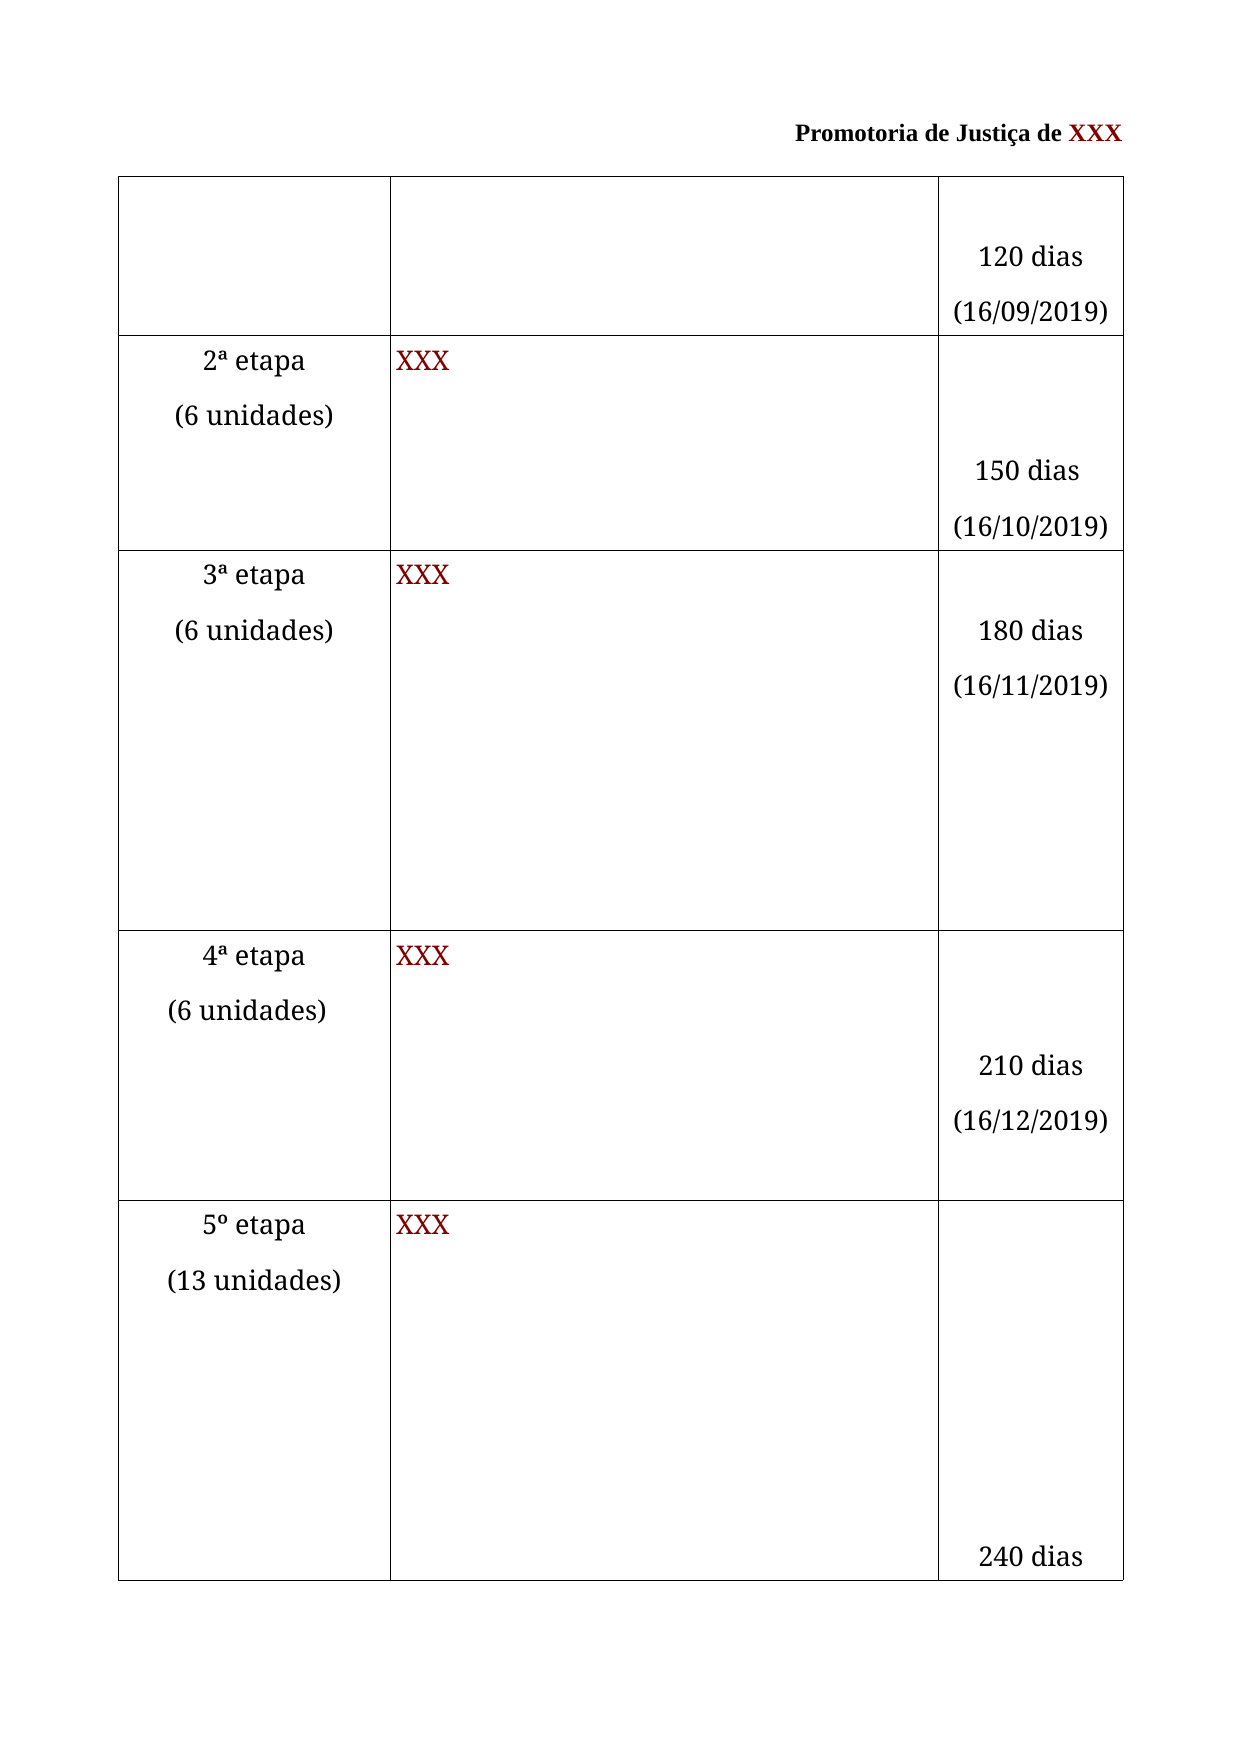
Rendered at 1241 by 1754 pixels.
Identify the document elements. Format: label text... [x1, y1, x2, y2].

table_cell XXX [391, 931, 938, 1200]
table_cell 180 dias (16/11/2019) [939, 551, 1123, 930]
table_cell 150 dias (16/10/2019) [939, 336, 1123, 550]
table_cell 120 dias (16/09/2019) [939, 177, 1123, 335]
table_cell 240 dias [939, 1201, 1123, 1580]
table_cell [119, 177, 390, 335]
table_cell 2ª etapa (6 unidades) [119, 336, 390, 550]
table_cell XXX [391, 551, 938, 930]
table_cell XXX [391, 1201, 938, 1580]
table_cell XXX [391, 336, 938, 550]
table_cell 5º etapa (13 unidades) [119, 1201, 390, 1580]
table_cell 4ª etapa (6 unidades) [119, 931, 390, 1200]
table_cell 3ª etapa (6 unidades) [119, 551, 390, 930]
table_cell [391, 177, 938, 335]
table_cell 210 dias (16/12/2019) [939, 931, 1123, 1200]
